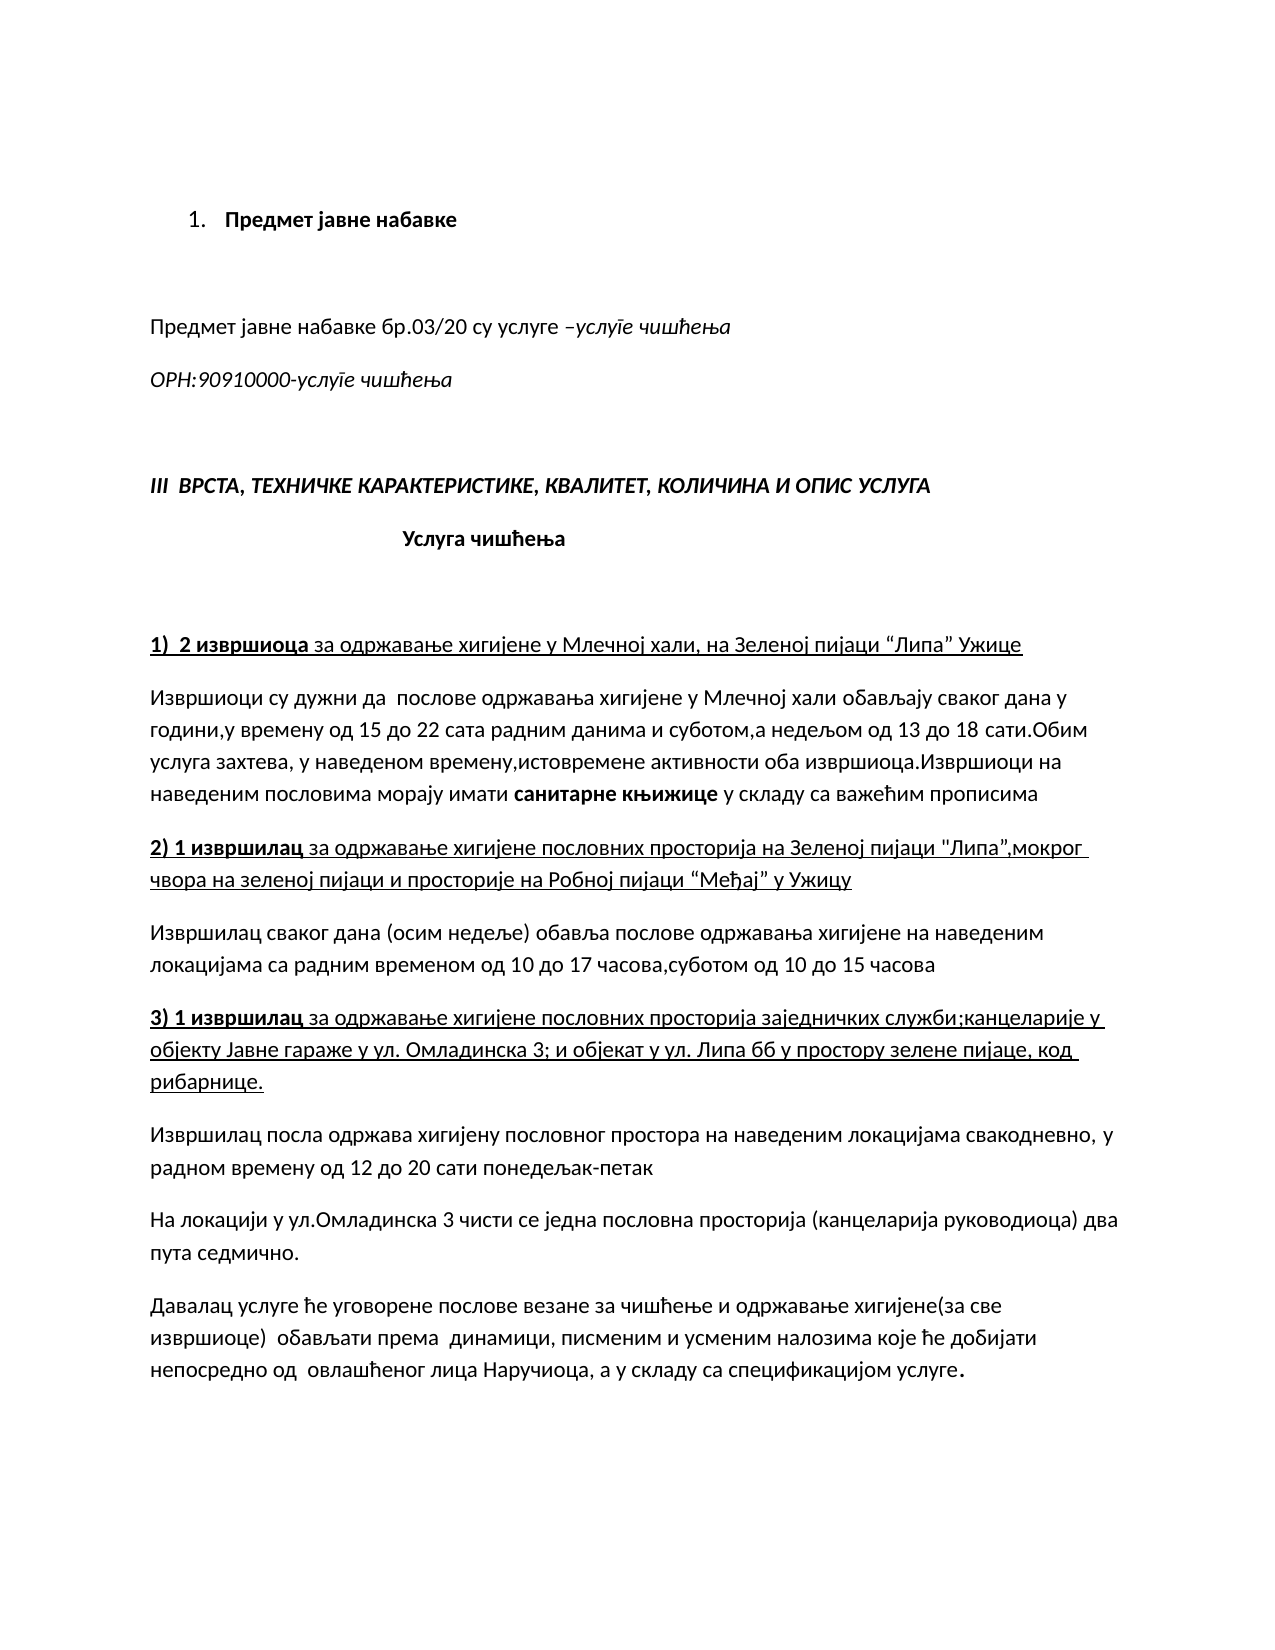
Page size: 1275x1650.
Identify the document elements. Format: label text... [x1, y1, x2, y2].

text Извршилац посла одржава хигијену пословног простора на наведеним локацијама свакодневно, у радном времену од 12 до 20 сати понедељак-петак [150, 1120, 1125, 1181]
text Услуга чишћења [150, 524, 1125, 552]
text Давалац услуге ће уговорене послове везане за чишћење и одржавање хигијене(за све извршиоце) обављати према динамици, писменим и усменим налозима које ће добијати непосредно од овлашћеног лица Наручиоца, а у складу са спецификацијом услуге. [150, 1291, 1125, 1383]
text Предмет јавне набавке бр.03/20 су услуге –услуге чишћења [150, 312, 1125, 340]
text 1) 2 извршиоца за одржавање хигијене у Млечној хали, на Зеленој пијаци “Липа” Ужице [150, 630, 1125, 658]
text Извршиоци су дужни да послове одржавања хигијене у Млечној хали обављају сваког дана у години,у времену од 15 до 22 сата радним данима и суботом,а недељом од 13 до 18 сати.Обим услуга захтева, у наведеном времену,истовремене активности оба извршиоца.Извршиоци на наведеним пословима морају имати санитарне књижице у складу са важећим прописима [150, 683, 1125, 808]
text Извршилац сваког данa (осим недеље) обавља послове одржавања хигијене на наведеним локацијама са радним временом од 10 до 17 часова,суботом од 10 до 15 часова [150, 918, 1125, 978]
text 3) 1 извршилац за одржавање хигијене пословних просторија заједничких служби;канцеларије у објекту Јавне гараже у ул. Омладинска 3; и објекат у ул. Липа бб у простору зелене пијаце, код рибарнице. [150, 1003, 1125, 1095]
text На локацији у ул.Омладинска 3 чисти се једна пословна просторија (канцеларија руководиоца) два пута седмично. [150, 1206, 1125, 1266]
text 2) 1 извршилац за одржавање хигијене пословних просторија на Зеленој пијаци "Липа”,мокрог чвора на зеленој пијаци и просторије на Робној пијаци “Међај” у Ужицу [150, 833, 1125, 893]
list Предмет јавне набавке [187, 203, 1125, 233]
text ОРН:90910000-услуге чишћења [150, 365, 1125, 393]
text III ВРСТА, ТЕХНИЧКЕ КАРАКТЕРИСТИКЕ, КВАЛИТЕТ, КОЛИЧИНА И ОПИС УСЛУГА [150, 471, 1125, 499]
